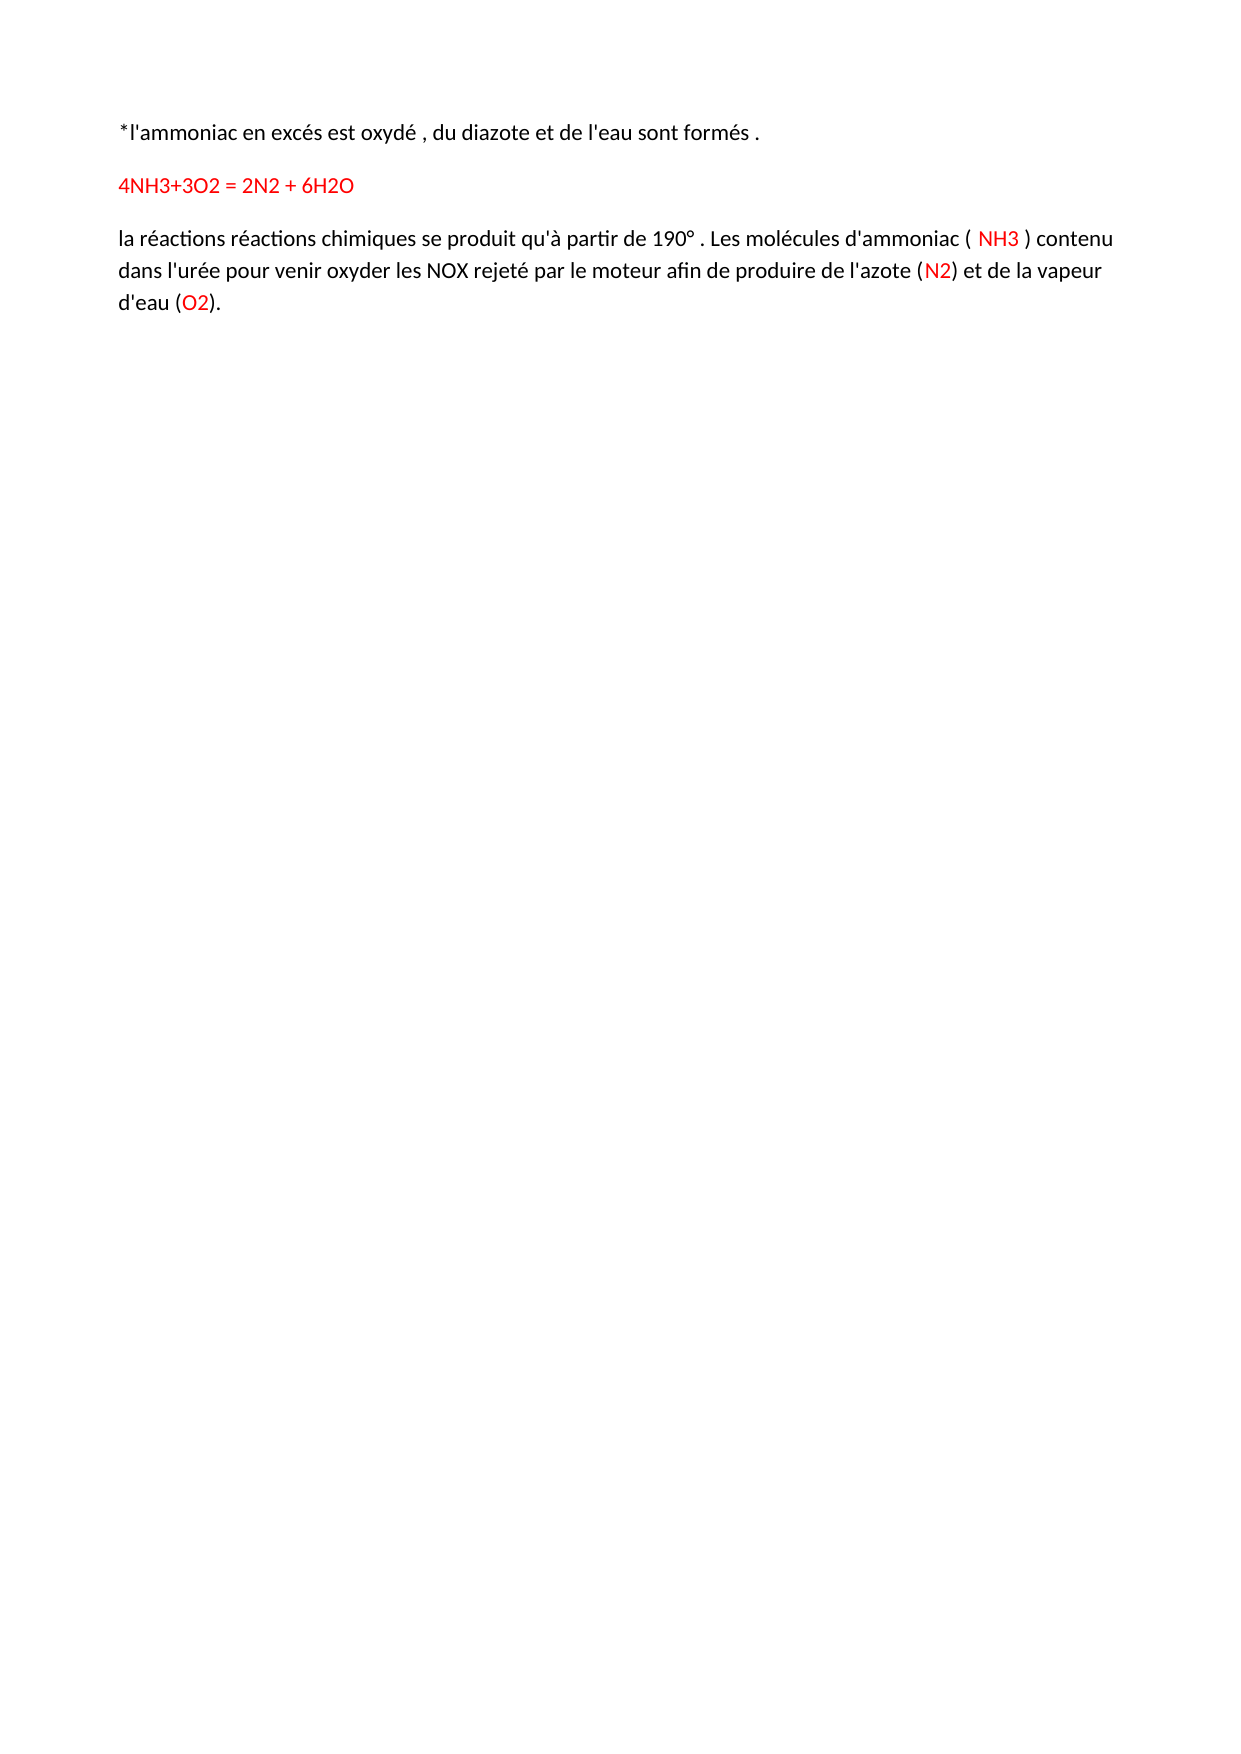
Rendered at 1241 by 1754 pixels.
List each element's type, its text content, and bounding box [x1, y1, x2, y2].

text 4NH3+3O2 = 2N2 + 6H2O [118, 171, 1122, 199]
text la réactions réactions chimiques se produit qu'à partir de 190° . Les molécules d'ammoniac ( NH3 ) contenu dans l'urée pour venir oxyder les NOX rejeté par le moteur afin de produire de l'azote (N2) et de la vapeur d'eau (O2). [118, 224, 1122, 317]
text *l'ammoniac en excés est oxydé , du diazote et de l'eau sont formés . [118, 118, 1122, 146]
